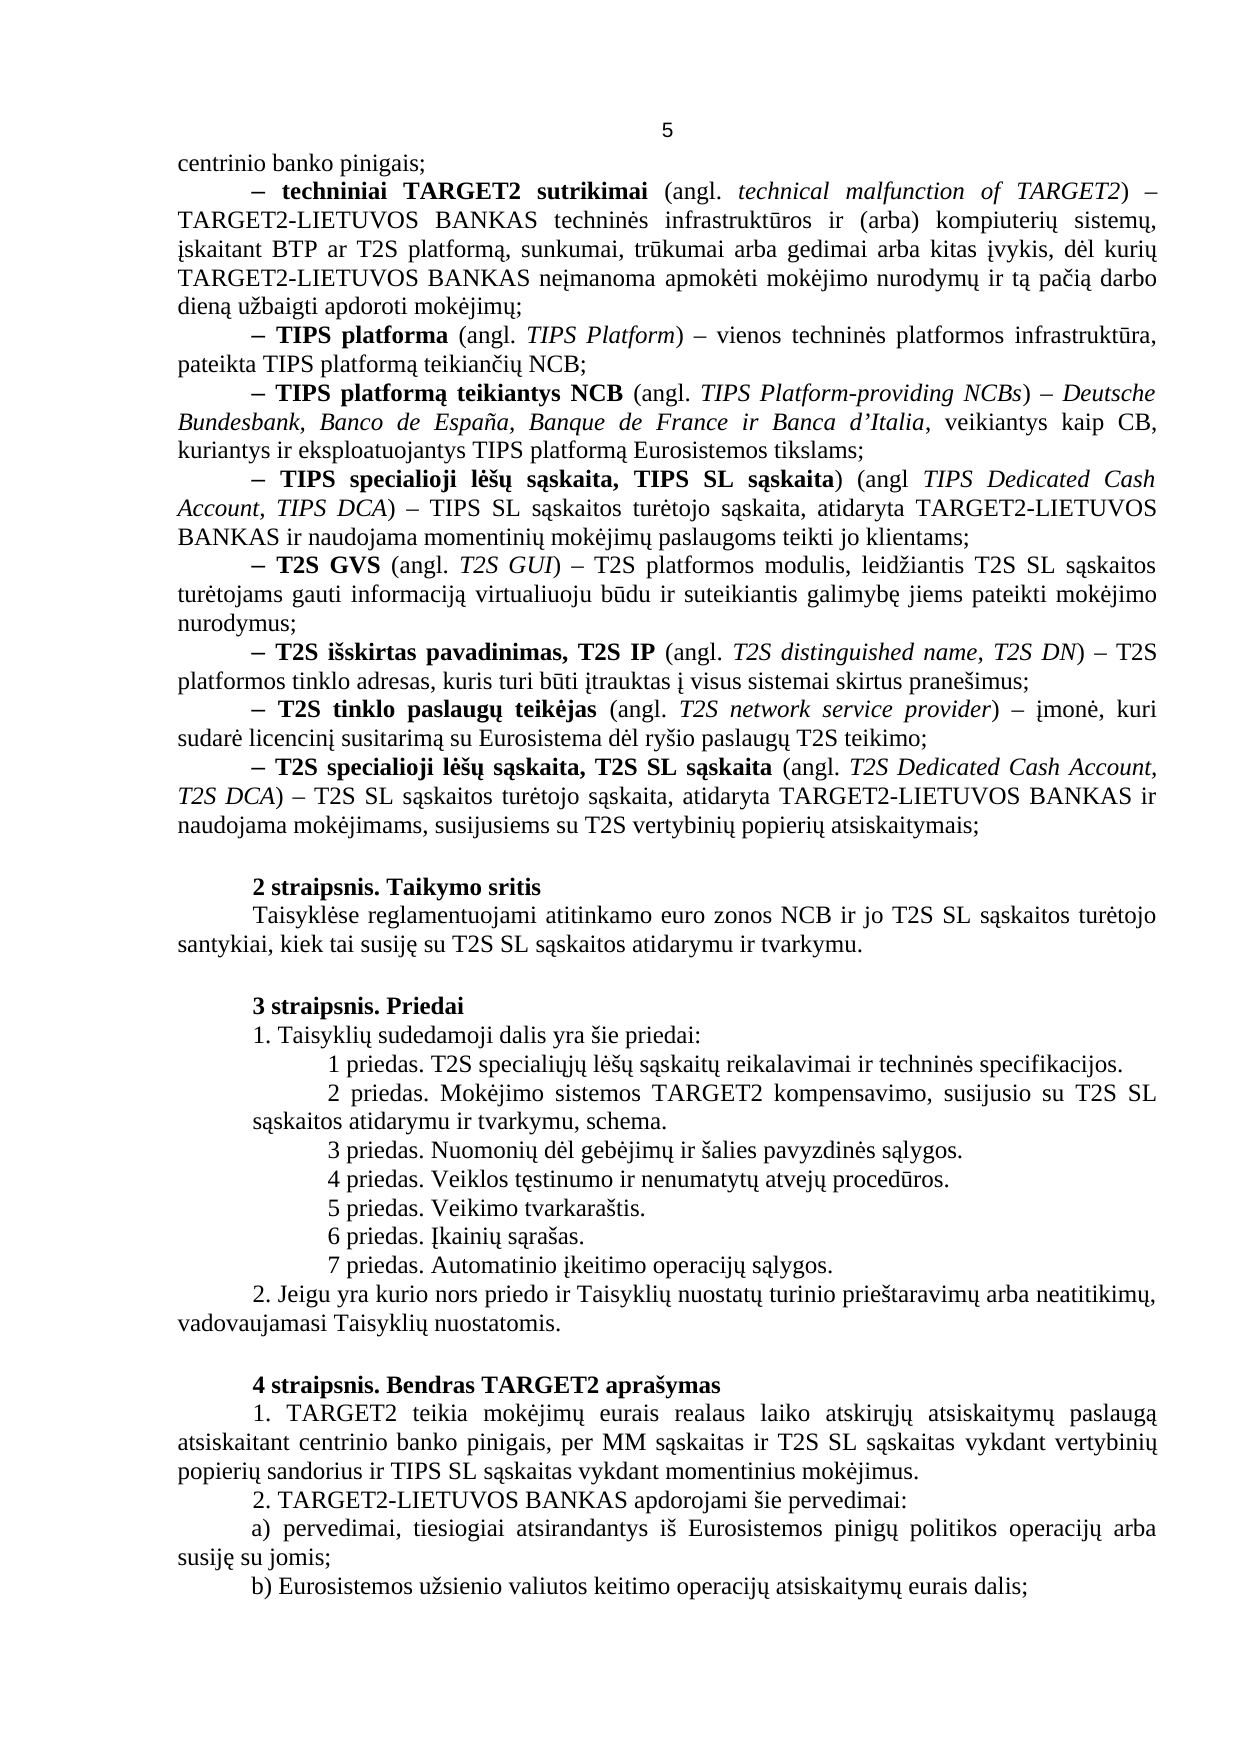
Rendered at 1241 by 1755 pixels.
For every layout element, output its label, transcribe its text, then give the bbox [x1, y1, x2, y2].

text – TIPS platforma (angl. TIPS Platform) – vienos techninės platformos infrastruktūra, pateikta TIPS platformą teikiančių NCB; [177, 320, 1158, 378]
text a) pervedimai, tiesiogiai atsirandantys iš Eurosistemos pinigų politikos operacijų arba susiję su jomis; [177, 1513, 1158, 1571]
text b) Eurosistemos užsienio valiutos keitimo operacijų atsiskaitymų eurais dalis; [177, 1571, 1158, 1600]
text 1. TARGET2 teikia mokėjimų eurais realaus laiko atskirųjų atsiskaitymų paslaugą atsiskaitant centrinio banko pinigais, per MM sąskaitas ir T2S SL sąskaitas vykdant vertybinių popierių sandorius ir TIPS SL sąskaitas vykdant momentinius mokėjimus. [177, 1398, 1158, 1485]
text 1 priedas. T2S specialiųjų lėšų sąskaitų reikalavimai ir techninės specifikacijos. [252, 1049, 1158, 1078]
text – TIPS specialioji lėšų sąskaita, TIPS SL sąskaita) (angl TIPS Dedicated Cash Account, TIPS DCA) – TIPS SL sąskaitos turėtojo sąskaita, atidaryta TARGET2-LIETUVOS BANKAS ir naudojama momentinių mokėjimų paslaugoms teikti jo klientams; [177, 464, 1158, 551]
text 4 priedas. Veiklos tęstinumo ir nenumatytų atvejų procedūros. [252, 1164, 1158, 1193]
text 5 priedas. Veikimo tvarkaraštis. [252, 1193, 1158, 1221]
text 7 priedas. Automatinio įkeitimo operacijų sąlygos. [252, 1250, 1158, 1279]
text – T2S tinklo paslaugų teikėjas (angl. T2S network service provider) – įmonė, kuri sudarė licencinį susitarimą su Eurosistema dėl ryšio paslaugų T2S teikimo; [177, 694, 1158, 752]
text Taisyklėse reglamentuojami atitinkamo euro zonos NCB ir jo T2S SL sąskaitos turėtojo santykiai, kiek tai susiję su T2S SL sąskaitos atidarymu ir tvarkymu. [177, 901, 1158, 958]
text 1. Taisyklių sudedamoji dalis yra šie priedai: [177, 1020, 1158, 1049]
text 3 priedas. Nuomonių dėl gebėjimų ir šalies pavyzdinės sąlygos. [252, 1135, 1158, 1164]
text 3 straipsnis. Priedai [177, 987, 1158, 1020]
text 2. TARGET2-LIETUVOS BANKAS apdorojami šie pervedimai: [177, 1485, 1158, 1513]
text centrinio banko pinigais; [177, 148, 1158, 176]
text 6 priedas. Įkainių sąrašas. [252, 1221, 1158, 1250]
text – T2S išskirtas pavadinimas, T2S IP (angl. T2S distinguished name, T2S DN) – T2S platformos tinklo adresas, kuris turi būti įtrauktas į visus sistemai skirtus pranešimus; [177, 637, 1158, 694]
text 2 priedas. Mokėjimo sistemos TARGET2 kompensavimo, susijusio su T2S SL sąskaitos atidarymu ir tvarkymu, schema. [252, 1078, 1158, 1135]
text – techniniai TARGET2 sutrikimai (angl. technical malfunction of TARGET2) –TARGET2-LIETUVOS BANKAS techninės infrastruktūros ir (arba) kompiuterių sistemų, įskaitant BTP ar T2S platformą, sunkumai, trūkumai arba gedimai arba kitas įvykis, dėl kurių TARGET2-LIETUVOS BANKAS neįmanoma apmokėti mokėjimo nurodymų ir tą pačią darbo dieną užbaigti apdoroti mokėjimų; [177, 176, 1158, 320]
text – T2S specialioji lėšų sąskaita, T2S SL sąskaita (angl. T2S Dedicated Cash Account, T2S DCA) – T2S SL sąskaitos turėtojo sąskaita, atidaryta TARGET2-LIETUVOS BANKAS ir naudojama mokėjimams, susijusiems su T2S vertybinių popierių atsiskaitymais; [177, 752, 1158, 838]
text – T2S GVS (angl. T2S GUI) – T2S platformos modulis, leidžiantis T2S SL sąskaitos turėtojams gauti informaciją virtualiuoju būdu ir suteikiantis galimybę jiems pateikti mokėjimo nurodymus; [177, 551, 1158, 637]
text 4 straipsnis. Bendras TARGET2 aprašymas [177, 1365, 1158, 1398]
text – TIPS platformą teikiantys NCB (angl. TIPS Platform-providing NCBs) – Deutsche Bundesbank, Banco de España, Banque de France ir Banca d’Italia, veikiantys kaip CB, kuriantys ir eksploatuojantys TIPS platformą Eurosistemos tikslams; [177, 378, 1158, 464]
text 2 straipsnis. Taikymo sritis [177, 867, 1158, 901]
text 2. Jeigu yra kurio nors priedo ir Taisyklių nuostatų turinio prieštaravimų arba neatitikimų, vadovaujamasi Taisyklių nuostatomis. [177, 1279, 1158, 1336]
